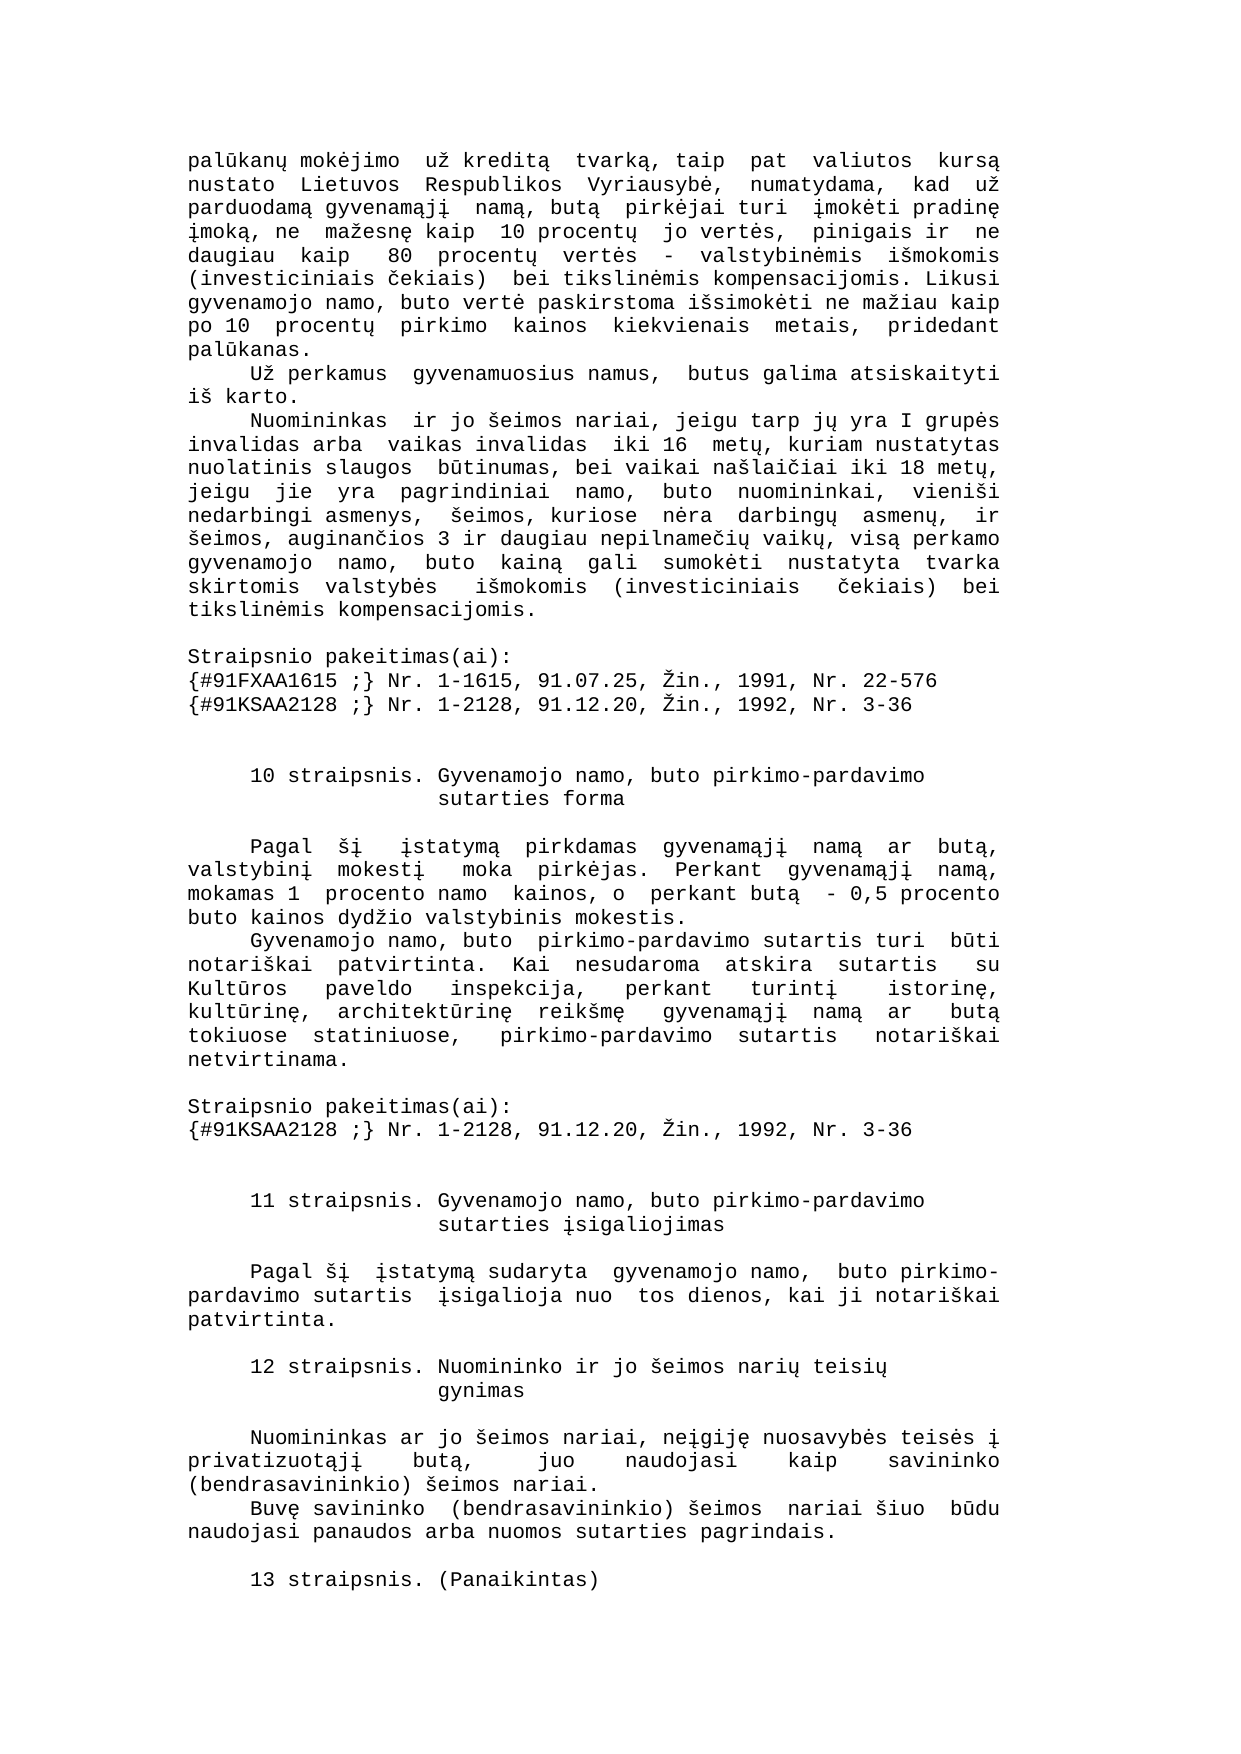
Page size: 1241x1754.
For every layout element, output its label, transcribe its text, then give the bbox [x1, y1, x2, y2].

text 13 straipsnis. (Panaikintas) [187, 1569, 1053, 1592]
text tikslinėmis kompensacijomis. [187, 599, 1053, 623]
text notariškai patvirtinta. Kai nesudaroma atskira sutartis su [187, 954, 1053, 978]
text sutarties įsigaliojimas [187, 1214, 1053, 1238]
text {#91KSAA2128 ;} Nr. 1-2128, 91.12.20, Žin., 1992, Nr. 3-36 [187, 1119, 1053, 1143]
text įmoką, ne mažesnę kaip 10 procentų jo vertės, pinigais ir ne [187, 221, 1053, 244]
text nedarbingi asmenys, šeimos, kuriose nėra darbingų asmenų, ir [187, 505, 1053, 528]
text pardavimo sutartis įsigalioja nuo tos dienos, kai ji notariškai [187, 1285, 1053, 1309]
text netvirtinama. [187, 1048, 1053, 1072]
text {#91FXAA1615 ;} Nr. 1-1615, 91.07.25, Žin., 1991, Nr. 22-576 [187, 670, 1053, 694]
text Už perkamus gyvenamuosius namus, butus galima atsiskaityti [187, 363, 1053, 386]
text buto kainos dydžio valstybinis mokestis. [187, 907, 1053, 930]
text daugiau kaip 80 procentų vertės - valstybinėmis išmokomis [187, 244, 1053, 268]
text gyvenamojo namo, buto kainą gali sumokėti nustatyta tvarka [187, 552, 1053, 576]
text Kultūros paveldo inspekcija, perkant turintį istorinę, [187, 978, 1053, 1001]
text Pagal šį įstatymą sudaryta gyvenamojo namo, buto pirkimo- [187, 1261, 1053, 1285]
text iš karto. [187, 386, 1053, 410]
text palūkanų mokėjimo už kreditą tvarką, taip pat valiutos kursą [187, 150, 1053, 174]
text Straipsnio pakeitimas(ai): [187, 647, 1053, 670]
text Straipsnio pakeitimas(ai): [187, 1096, 1053, 1119]
text naudojasi panaudos arba nuomos sutarties pagrindais. [187, 1521, 1053, 1545]
text Gyvenamojo namo, buto pirkimo-pardavimo sutartis turi būti [187, 930, 1053, 954]
text valstybinį mokestį moka pirkėjas. Perkant gyvenamąjį namą, [187, 859, 1053, 883]
text kultūrinę, architektūrinę reikšmę gyvenamąjį namą ar butą [187, 1001, 1053, 1025]
text parduodamą gyvenamąjį namą, butą pirkėjai turi įmokėti pradinę [187, 197, 1053, 221]
text Nuomininkas ir jo šeimos nariai, jeigu tarp jų yra I grupės [187, 410, 1053, 434]
text gyvenamojo namo, buto vertė paskirstoma išsimokėti ne mažiau kaip [187, 292, 1053, 316]
text {#91KSAA2128 ;} Nr. 1-2128, 91.12.20, Žin., 1992, Nr. 3-36 [187, 694, 1053, 717]
text invalidas arba vaikas invalidas iki 16 metų, kuriam nustatytas [187, 434, 1053, 457]
text šeimos, auginančios 3 ir daugiau nepilnamečių vaikų, visą perkamo [187, 528, 1053, 552]
text patvirtinta. [187, 1309, 1053, 1332]
text gynimas [187, 1379, 1053, 1403]
text Buvę savininko (bendrasavininkio) šeimos nariai šiuo būdu [187, 1498, 1053, 1521]
text 12 straipsnis. Nuomininko ir jo šeimos narių teisių [187, 1356, 1053, 1379]
text sutarties forma [187, 788, 1053, 812]
text palūkanas. [187, 339, 1053, 363]
text mokamas 1 procento namo kainos, o perkant butą - 0,5 procento [187, 883, 1053, 907]
text po 10 procentų pirkimo kainos kiekvienais metais, pridedant [187, 316, 1053, 339]
text Pagal šį įstatymą pirkdamas gyvenamąjį namą ar butą, [187, 836, 1053, 859]
text (investiciniais čekiais) bei tikslinėmis kompensacijomis. Likusi [187, 268, 1053, 292]
text nuolatinis slaugos būtinumas, bei vaikai našlaičiai iki 18 metų, [187, 457, 1053, 481]
text jeigu jie yra pagrindiniai namo, buto nuomininkai, vieniši [187, 481, 1053, 505]
text Nuomininkas ar jo šeimos nariai, neįgiję nuosavybės teisės į [187, 1427, 1053, 1451]
text (bendrasavininkio) šeimos nariai. [187, 1474, 1053, 1498]
text tokiuose statiniuose, pirkimo-pardavimo sutartis notariškai [187, 1025, 1053, 1048]
text 10 straipsnis. Gyvenamojo namo, buto pirkimo-pardavimo [187, 765, 1053, 788]
text 11 straipsnis. Gyvenamojo namo, buto pirkimo-pardavimo [187, 1190, 1053, 1214]
text skirtomis valstybės išmokomis (investiciniais čekiais) bei [187, 576, 1053, 599]
text privatizuotąjį butą, juo naudojasi kaip savininko [187, 1451, 1053, 1474]
text nustato Lietuvos Respublikos Vyriausybė, numatydama, kad už [187, 174, 1053, 197]
